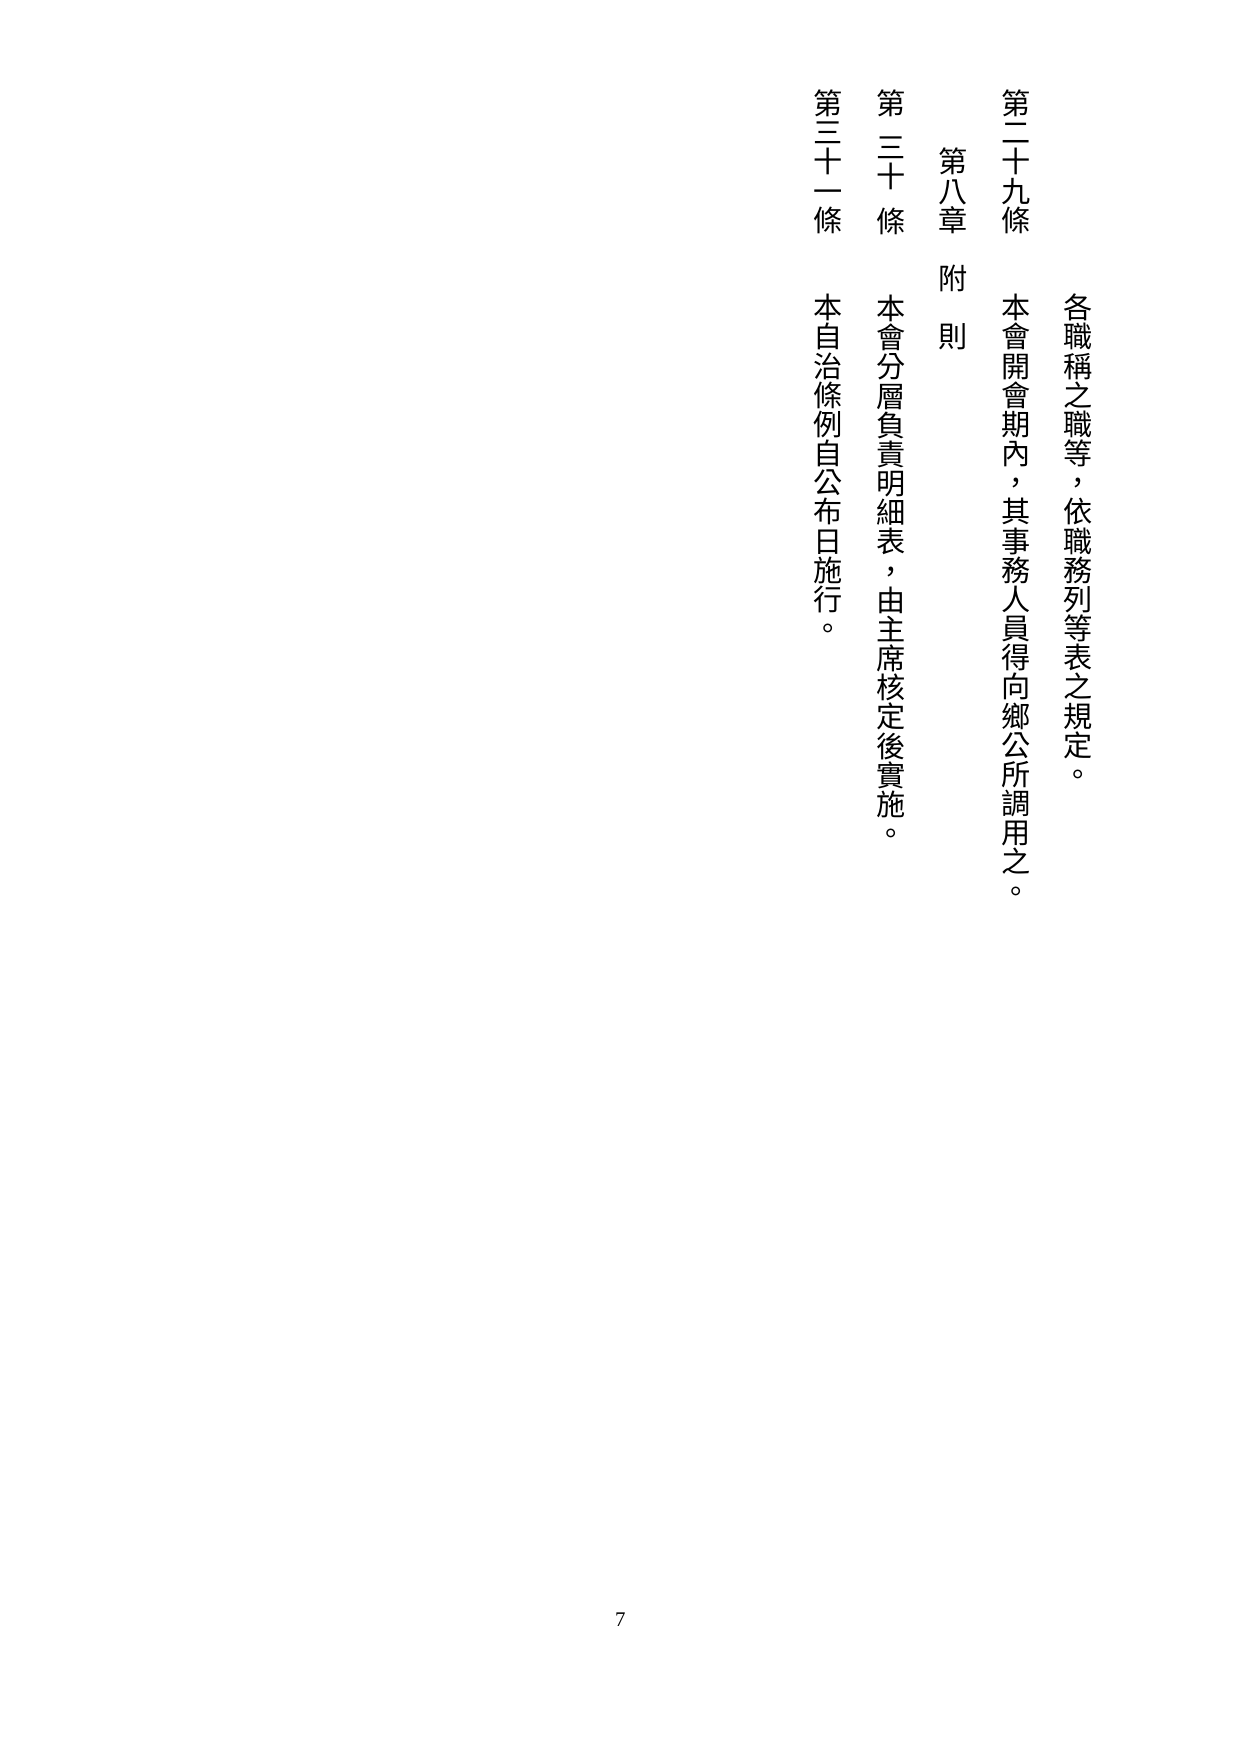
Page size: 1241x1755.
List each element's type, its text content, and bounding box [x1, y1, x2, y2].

text 第八章 附 則 [933, 89, 995, 1606]
text 第二十九條 本會開會期內，其事務人員得向鄉公所調用之。 [995, 89, 1058, 1606]
text 第 三十 條 本會分層負責明細表，由主席核定後實施。 [870, 89, 933, 1606]
text 各職稱之職等，依職務列等表之規定。 [1058, 89, 1120, 1606]
text 第三十一條 本自治條例自公布日施行。 [808, 89, 870, 1606]
